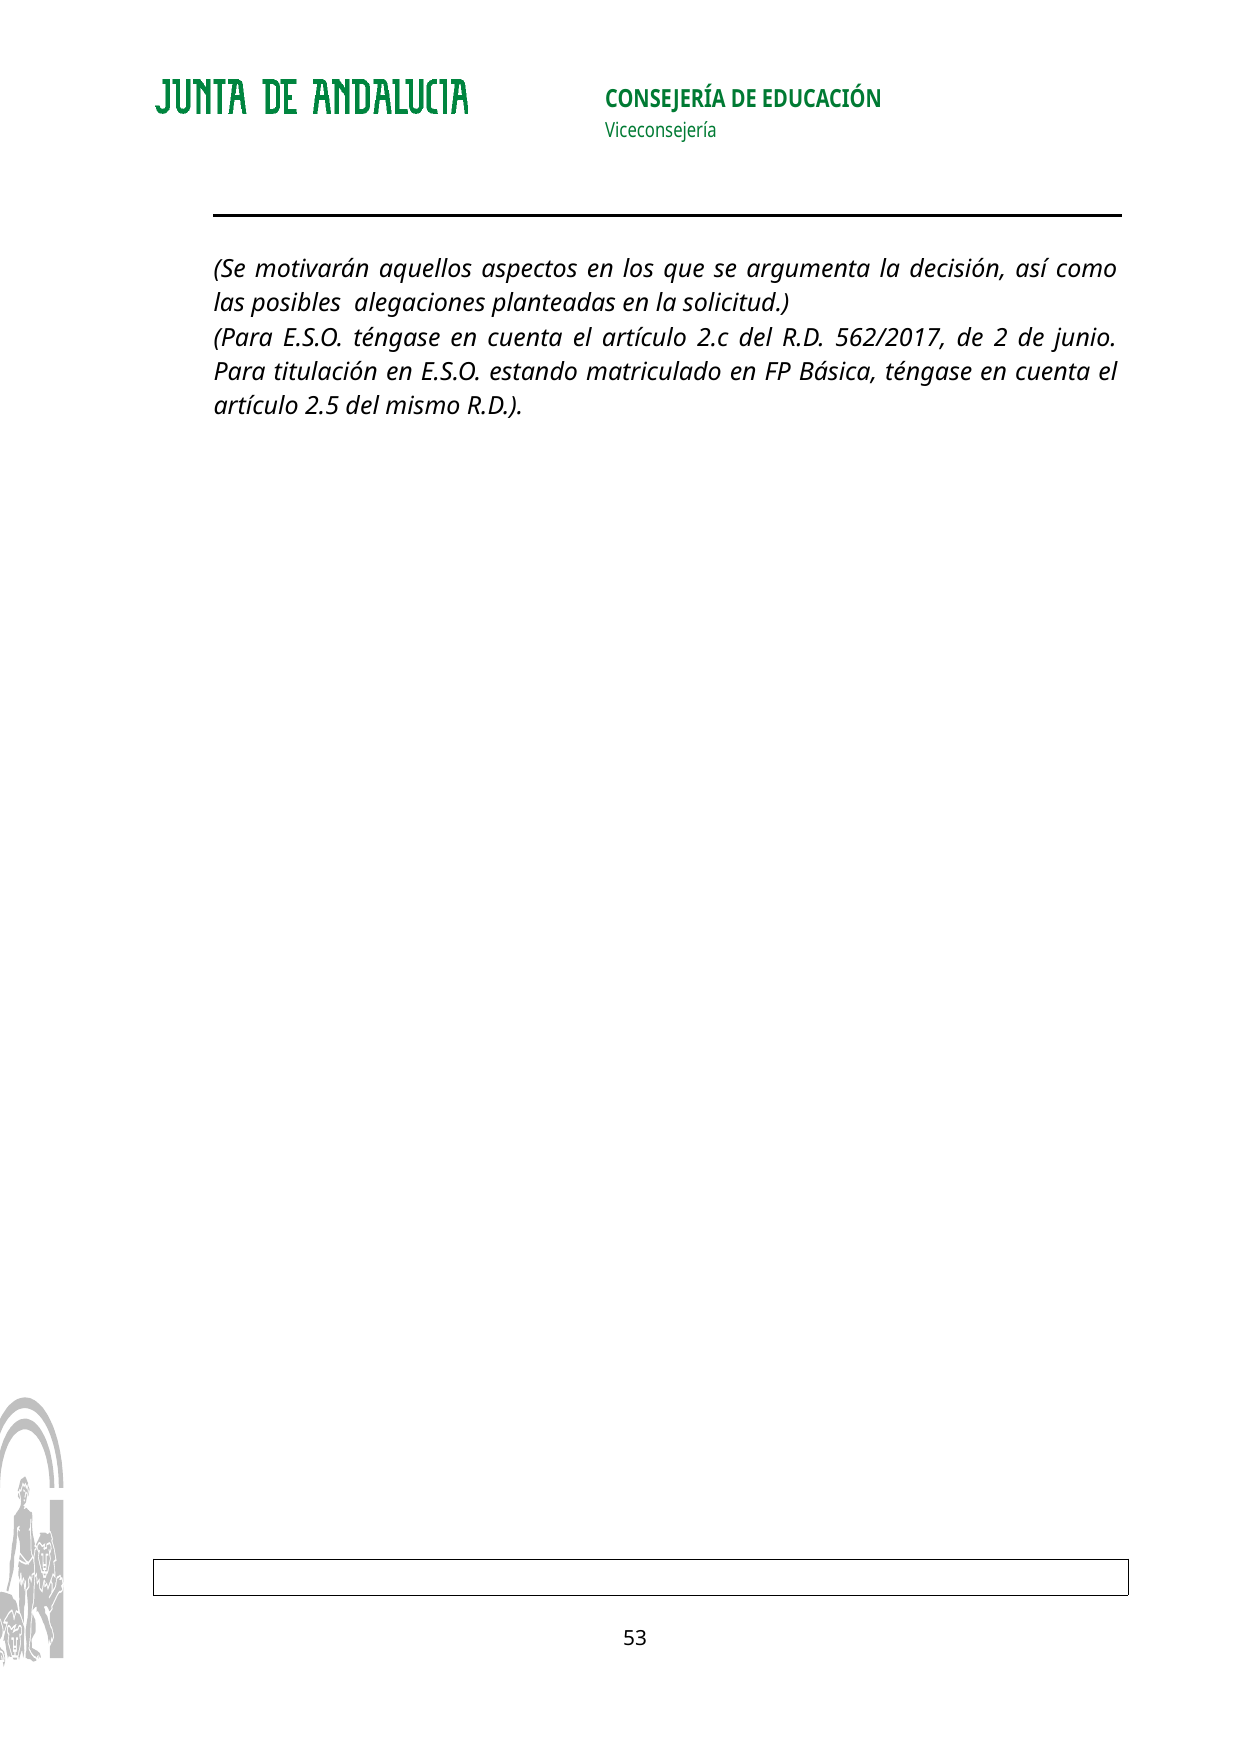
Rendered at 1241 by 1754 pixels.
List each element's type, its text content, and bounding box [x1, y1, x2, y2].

picture [155, 79, 468, 114]
text (Se motivarán aquellos aspectos en los que se argumenta la decisión, así como las posibles alegaciones planteadas en la solicitud.) [213, 251, 1122, 319]
text (Para E.S.O. téngase en cuenta el artículo 2.c del R.D. 562/2017, de 2 de junio. Para titulación en E.S.O. estando matriculado en FP Básica, téngase en cuenta el artículo 2.5 del mismo R.D.). [213, 319, 1122, 421]
